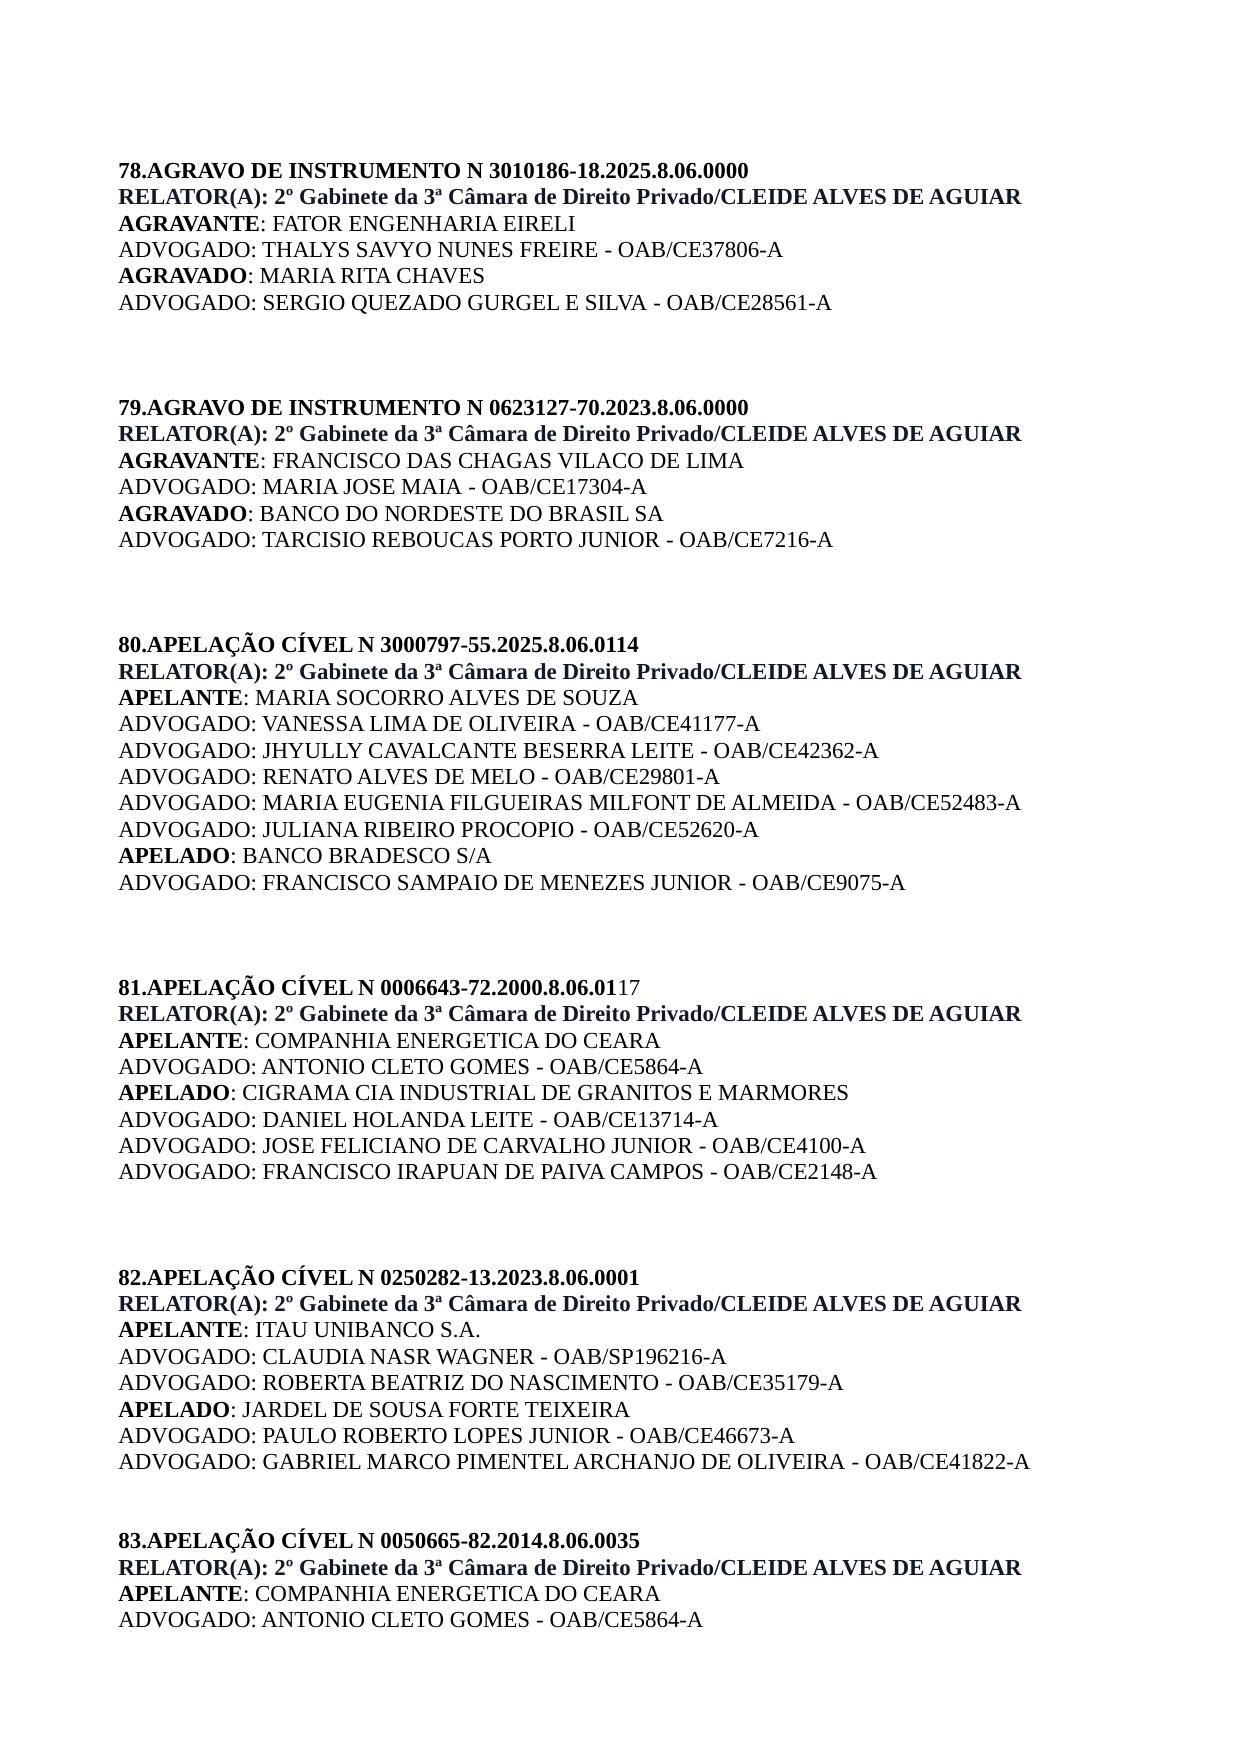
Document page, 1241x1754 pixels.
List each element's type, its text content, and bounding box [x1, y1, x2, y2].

text 78.AGRAVO DE INSTRUMENTO N 3010186-18.2025.8.06.0000 RELATOR(A): 2º Gabinete da 3ª Câmara de Direito Privado/CLEIDE ALVES DE AGUIAR AGRAVANTE: FATOR ENGENHARIA EIRELI ADVOGADO: THALYS SAVYO NUNES FREIRE - OAB/CE37806-A AGRAVADO: MARIA RITA CHAVES ADVOGADO: SERGIO QUEZADO GURGEL E SILVA - OAB/CE28561-A 79.AGRAVO DE INSTRUMENTO N 0623127-70.2023.8.06.0000 RELATOR(A): 2º Gabinete da 3ª Câmara de Direito Privado/CLEIDE ALVES DE AGUIAR AGRAVANTE: FRANCISCO DAS CHAGAS VILACO DE LIMA ADVOGADO: MARIA JOSE MAIA - OAB/CE17304-A AGRAVADO: BANCO DO NORDESTE DO BRASIL SA ADVOGADO: TARCISIO REBOUCAS PORTO JUNIOR - OAB/CE7216-A 80.APELAÇÃO CÍVEL N 3000797-55.2025.8.06.0114 RELATOR(A): 2º Gabinete da 3ª Câmara de Direito Privado/CLEIDE ALVES DE AGUIAR APELANTE: MARIA SOCORRO ALVES DE SOUZA ADVOGADO: VANESSA LIMA DE OLIVEIRA - OAB/CE41177-A ADVOGADO: JHYULLY CAVALCANTE BESERRA LEITE - OAB/CE42362-A ADVOGADO: RENATO ALVES DE MELO - OAB/CE29801-A ADVOGADO: MARIA EUGENIA FILGUEIRAS MILFONT DE ALMEIDA - OAB/CE52483-A ADVOGADO: JULIANA RIBEIRO PROCOPIO - OAB/CE52620-A APELADO: BANCO BRADESCO S/A ADVOGADO: FRANCISCO SAMPAIO DE MENEZES JUNIOR - OAB/CE9075-A 81.APELAÇÃO CÍVEL N 0006643-72.2000.8.06.0117 RELATOR(A): 2º Gabinete da 3ª Câmara de Direito Privado/CLEIDE ALVES DE AGUIAR APELANTE: COMPANHIA ENERGETICA DO CEARA ADVOGADO: ANTONIO CLETO GOMES - OAB/CE5864-A APELADO: CIGRAMA CIA INDUSTRIAL DE GRANITOS E MARMORES ADVOGADO: DANIEL HOLANDA LEITE - OAB/CE13714-A ADVOGADO: JOSE FELICIANO DE CARVALHO JUNIOR - OAB/CE4100-A ADVOGADO: FRANCISCO IRAPUAN DE PAIVA CAMPOS - OAB/CE2148-A 82.APELAÇÃO CÍVEL N 0250282-13.2023.8.06.0001 RELATOR(A): 2º Gabinete da 3ª Câmara de Direito Privado/CLEIDE ALVES DE AGUIAR APELANTE: ITAU UNIBANCO S.A. ADVOGADO: CLAUDIA NASR WAGNER - OAB/SP196216-A ADVOGADO: ROBERTA BEATRIZ DO NASCIMENTO - OAB/CE35179-A APELADO: JARDEL DE SOUSA FORTE TEIXEIRA ADVOGADO: PAULO ROBERTO LOPES JUNIOR - OAB/CE46673-A ADVOGADO: GABRIEL MARCO PIMENTEL ARCHANJO DE OLIVEIRA - OAB/CE41822-A 83.APELAÇÃO CÍVEL N 0050665-82.2014.8.06.0035 RELATOR(A): 2º Gabinete da 3ª Câmara de Direito Privado/CLEIDE ALVES DE AGUIAR APELANTE: COMPANHIA ENERGETICA DO CEARA ADVOGADO: ANTONIO CLETO GOMES - OAB/CE5864-A [118, 157, 1122, 1633]
